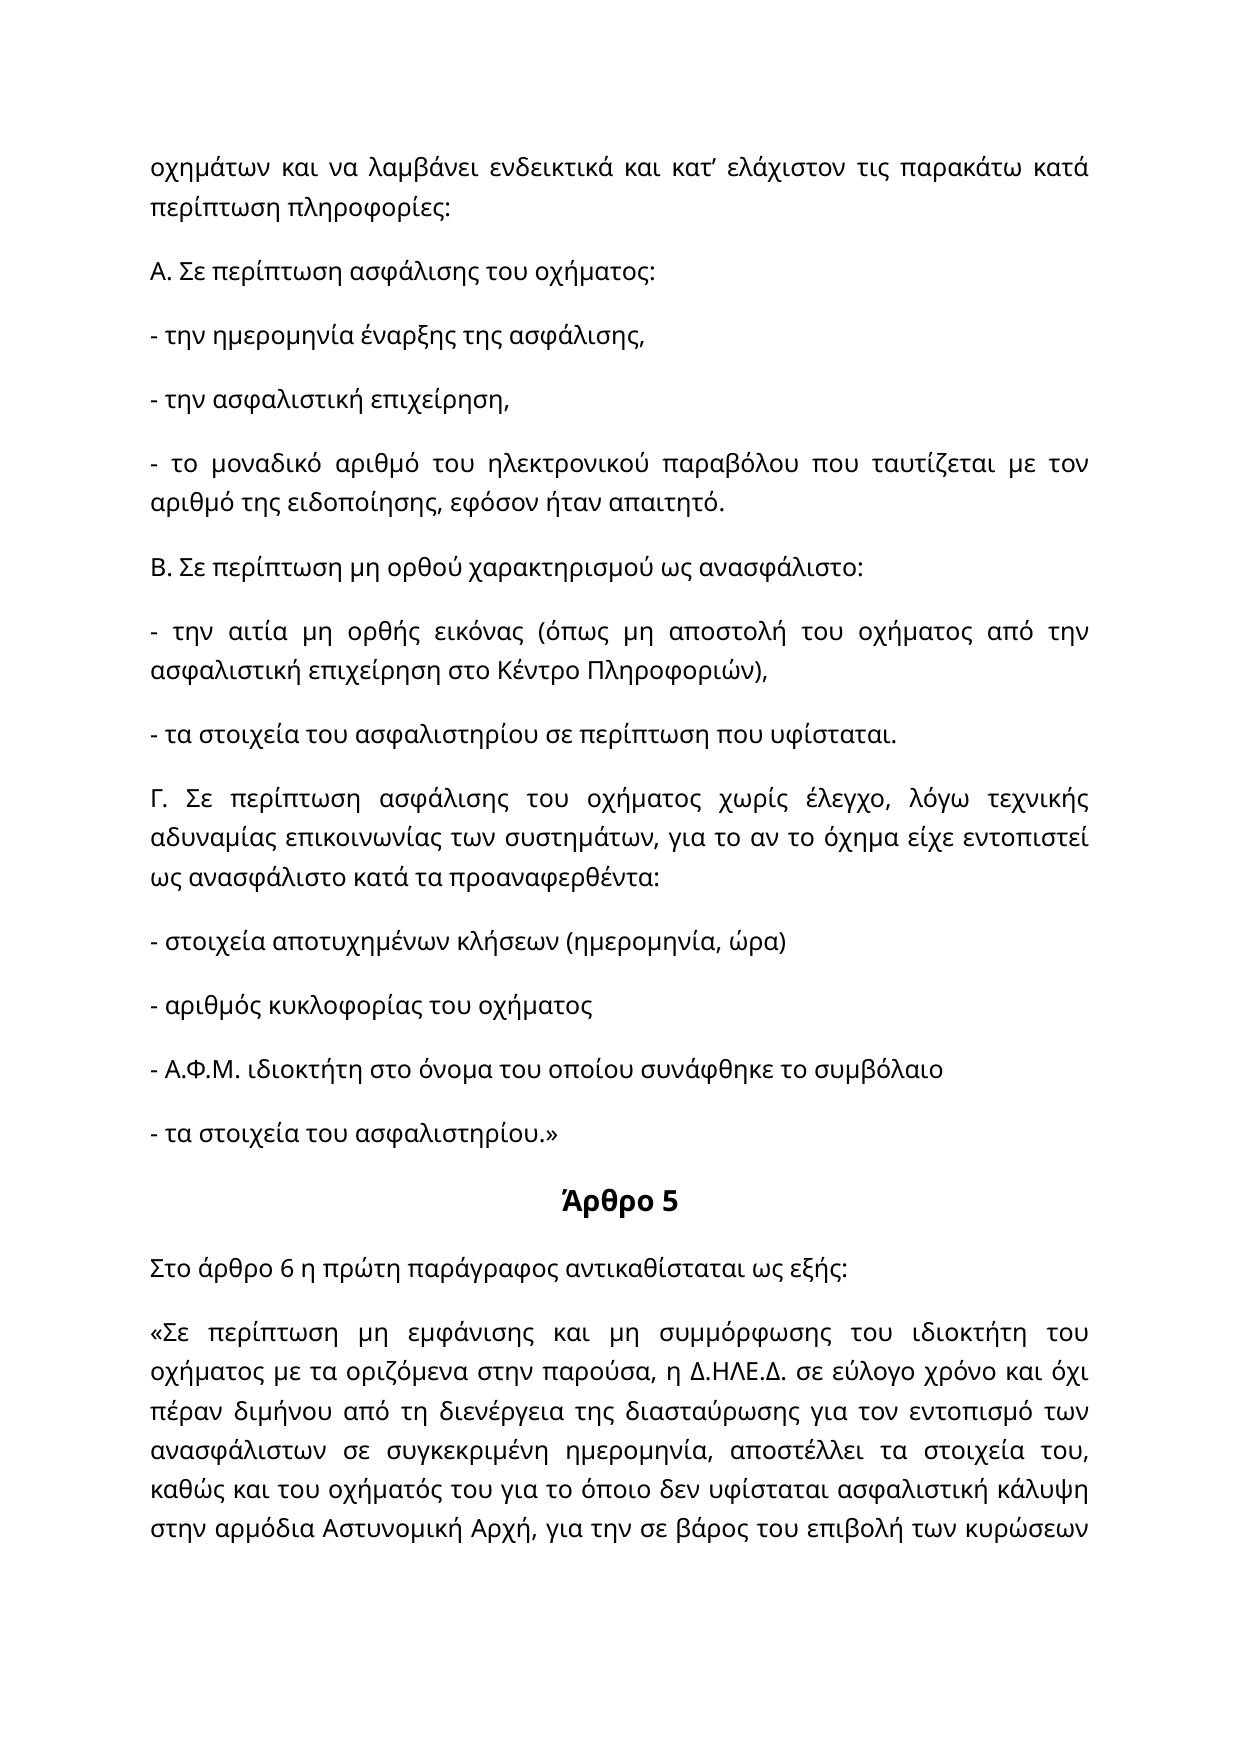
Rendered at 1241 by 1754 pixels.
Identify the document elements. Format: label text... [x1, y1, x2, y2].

text - τα στοιχεία του ασφαλιστηρίου.» [150, 1116, 1090, 1150]
text - την ασφαλιστική επιχείρηση, [150, 382, 1090, 416]
text Α. Σε περίπτωση ασφάλισης του οχήματος: [150, 253, 1090, 287]
text - στοιχεία αποτυχημένων κλήσεων (ημερομηνία, ώρα) [150, 923, 1090, 957]
subtitle Άρθρο 5 [150, 1180, 1090, 1220]
text - τα στοιχεία του ασφαλιστηρίου σε περίπτωση που υφίσταται. [150, 717, 1090, 751]
text - την ημερομηνία έναρξης της ασφάλισης, [150, 317, 1090, 352]
text - το μοναδικό αριθμό του ηλεκτρονικού παραβόλου που ταυτίζεται με τον αριθμό της ειδοποίησης, εφόσον ήταν απαιτητό. [150, 446, 1090, 519]
text Στο άρθρο 6 η πρώτη παράγραφος αντικαθίσταται ως εξής: [150, 1251, 1090, 1285]
text «Σε περίπτωση μη εμφάνισης και μη συμμόρφωσης του ιδιοκτήτη του οχήματος με τα οριζόμενα στην παρούσα, η Δ.ΗΛΕ.Δ. σε εύλογο χρόνο και όχι πέραν διμήνου από τη διενέργεια της διασταύρωσης για τον εντοπισμό των ανασφάλιστων σε συγκεκριμένη ημερομηνία, αποστέλλει τα στοιχεία του, καθώς και του οχήματός του για το όποιο δεν υφίσταται ασφαλιστική κάλυψη στην αρμόδια Αστυνομική Αρχή, για την σε βάρος του επιβολή των κυρώσεων [150, 1315, 1090, 1545]
text Γ. Σε περίπτωση ασφάλισης του οχήματος χωρίς έλεγχο, λόγω τεχνικής αδυναμίας επικοινωνίας των συστημάτων, για το αν το όχημα είχε εντοπιστεί ως ανασφάλιστο κατά τα προαναφερθέντα: [150, 781, 1090, 893]
text Β. Σε περίπτωση μη ορθού χαρακτηρισμού ως ανασφάλιστο: [150, 549, 1090, 583]
text - αριθμός κυκλοφορίας του οχήματος [150, 987, 1090, 1022]
text οχημάτων και να λαμβάνει ενδεικτικά και κατ’ ελάχιστον τις παρακάτω κατά περίπτωση πληροφορίες: [150, 150, 1090, 223]
text - Α.Φ.Μ. ιδιοκτήτη στο όνομα του οποίου συνάφθηκε το συμβόλαιο [150, 1052, 1090, 1086]
text - την αιτία μη ορθής εικόνας (όπως μη αποστολή του οχήματος από την ασφαλιστική επιχείρηση στο Κέντρο Πληροφοριών), [150, 613, 1090, 687]
